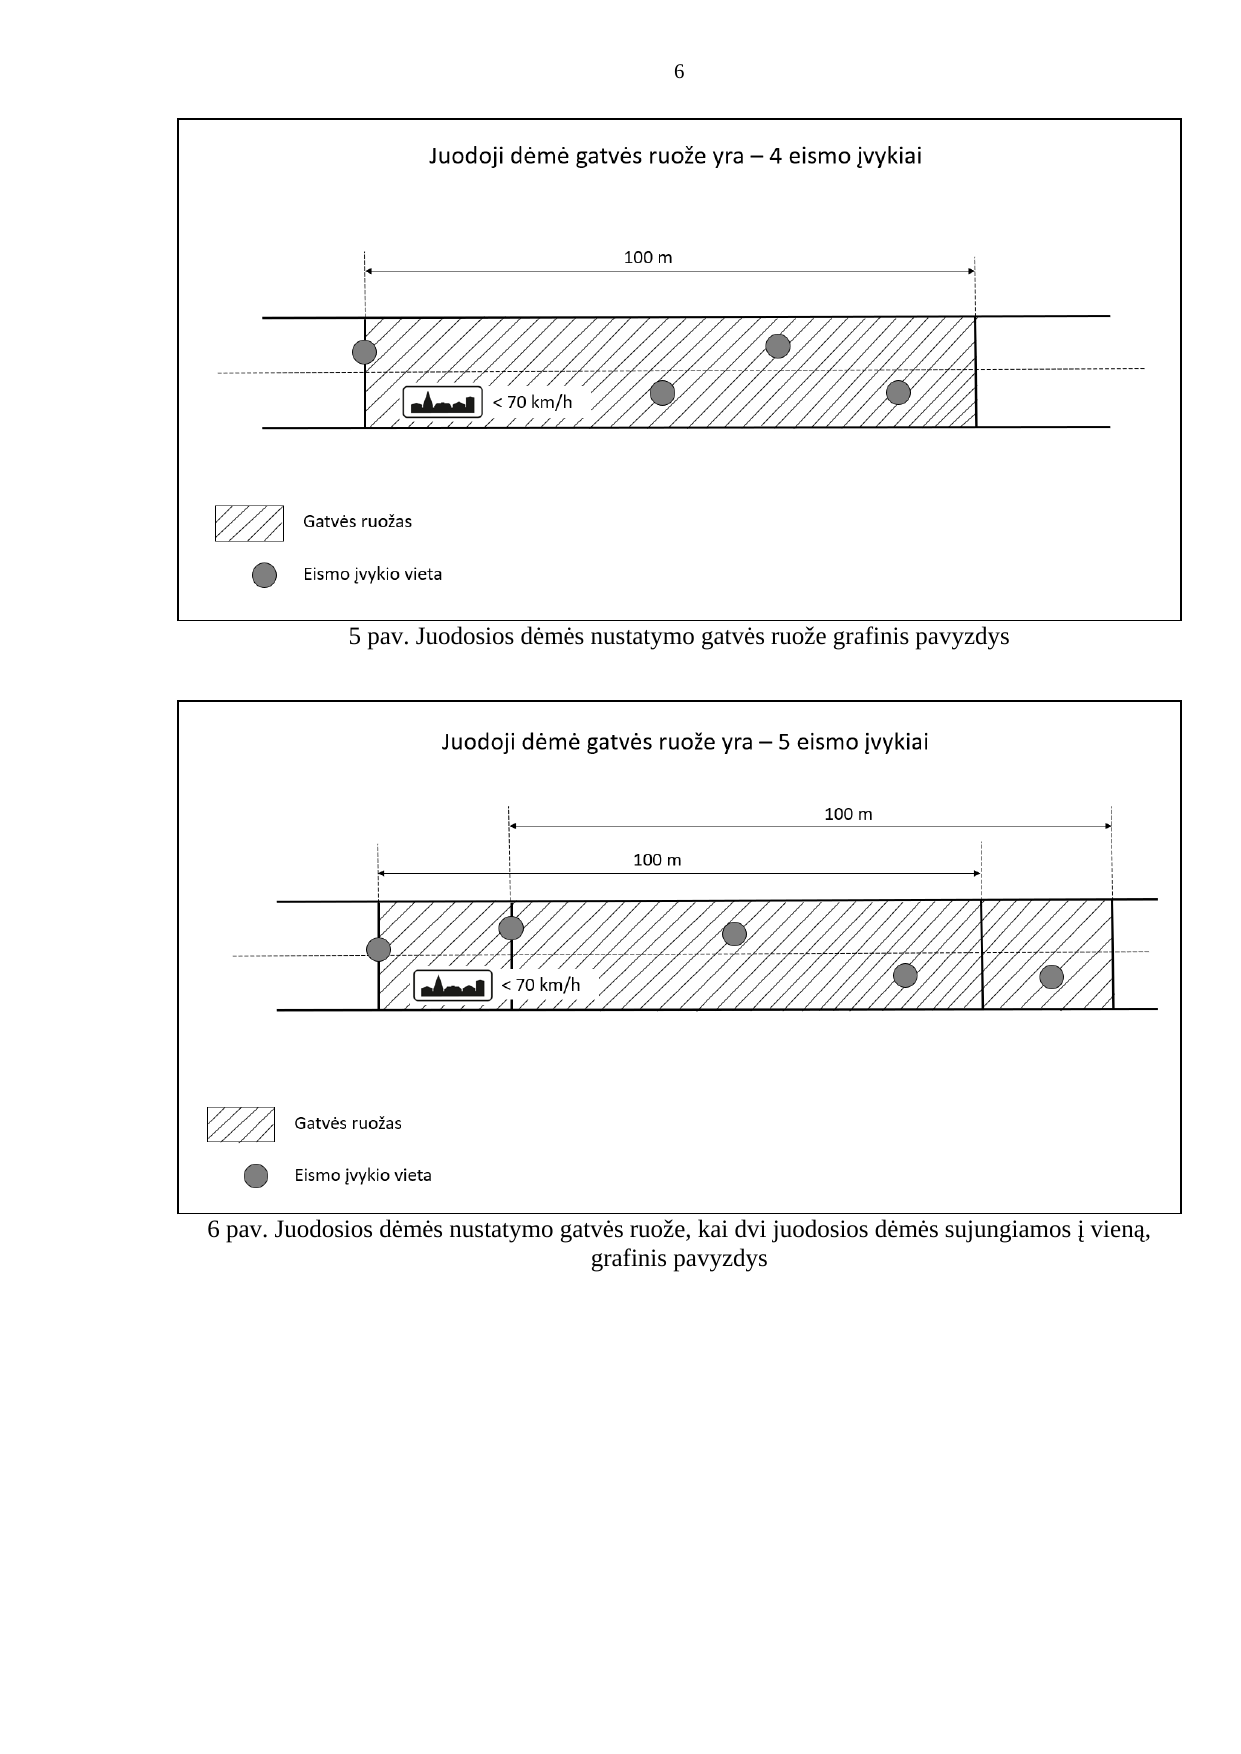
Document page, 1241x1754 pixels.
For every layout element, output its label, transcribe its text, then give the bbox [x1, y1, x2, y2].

text 6 pav. Juodosios dėmės nustatymo gatvės ruože, kai dvi juodosios dėmės sujungiamos į vieną, grafinis pavyzdys [177, 1214, 1181, 1272]
text 5 pav. Juodosios dėmės nustatymo gatvės ruože grafinis pavyzdys [177, 621, 1181, 650]
